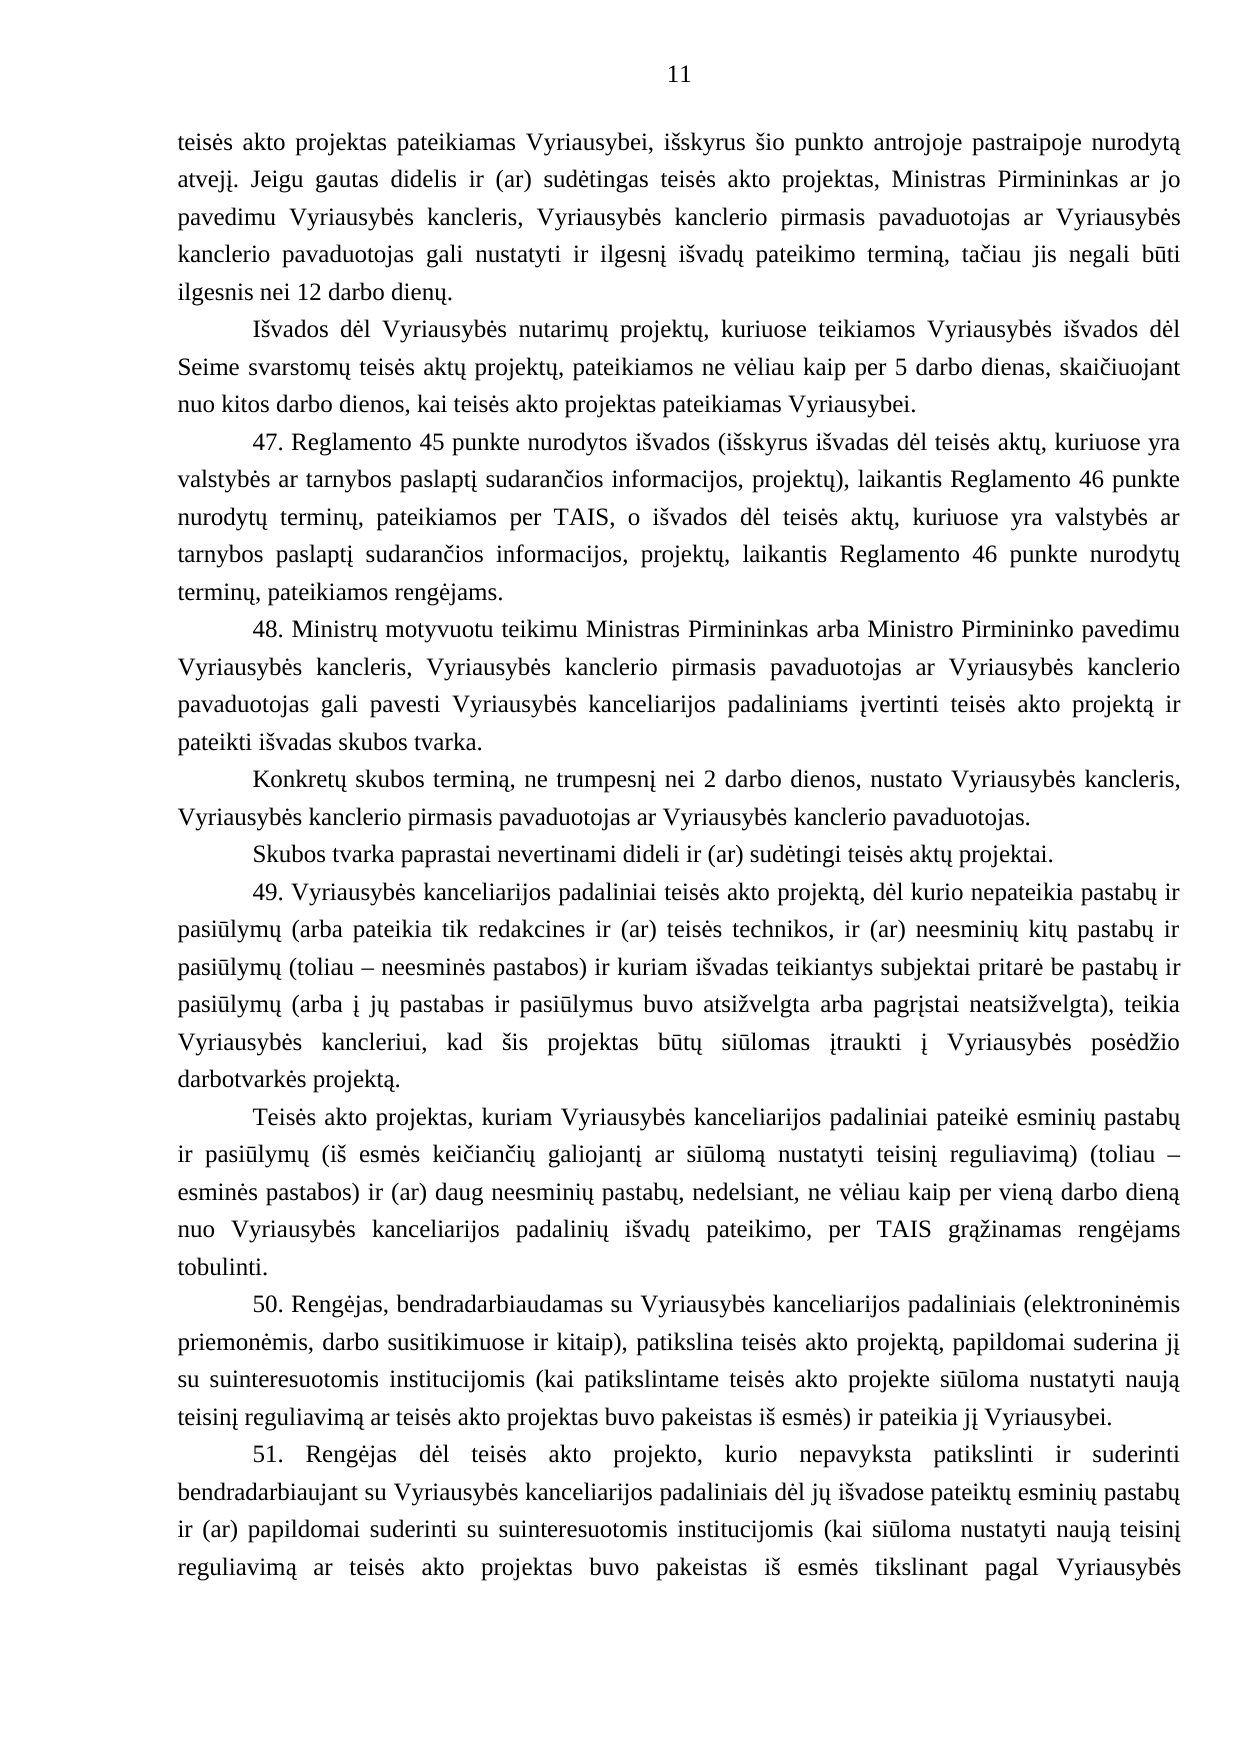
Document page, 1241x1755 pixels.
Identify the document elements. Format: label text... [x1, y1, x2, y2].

text Išvados dėl Vyriausybės nutarimų projektų, kuriuose teikiamos Vyriausybės išvados dėl Seime svarstomų teisės aktų projektų, pateikiamos ne vėliau kaip per 5 darbo dienas, skaičiuojant nuo kitos darbo dienos, kai teisės akto projektas pateikiamas Vyriausybei. [177, 306, 1181, 418]
text 50. Rengėjas, bendradarbiaudamas su Vyriausybės kanceliarijos padaliniais (elektroninėmis priemonėmis, darbo susitikimuose ir kitaip), patikslina teisės akto projektą, papildomai suderina jį su suinteresuotomis institucijomis (kai patikslintame teisės akto projekte siūloma nustatyti naują teisinį reguliavimą ar teisės akto projektas buvo pakeistas iš esmės) ir pateikia jį Vyriausybei. [177, 1281, 1181, 1431]
text 47. Reglamento 45 punkte nurodytos išvados (išskyrus išvadas dėl teisės aktų, kuriuose yra valstybės ar tarnybos paslaptį sudarančios informacijos, projektų), laikantis Reglamento 46 punkte nurodytų terminų, pateikiamos per TAIS, o išvados dėl teisės aktų, kuriuose yra valstybės ar tarnybos paslaptį sudarančios informacijos, projektų, laikantis Reglamento 46 punkte nurodytų terminų, pateikiamos rengėjams. [177, 418, 1181, 606]
text Konkretų skubos terminą, ne trumpesnį nei 2 darbo dienos, nustato Vyriausybės kancleris, Vyriausybės kanclerio pirmasis pavaduotojas ar Vyriausybės kanclerio pavaduotojas. [177, 756, 1181, 831]
text 48. Ministrų motyvuotu teikimu Ministras Pirmininkas arba Ministro Pirmininko pavedimu Vyriausybės kancleris, Vyriausybės kanclerio pirmasis pavaduotojas ar Vyriausybės kanclerio pavaduotojas gali pavesti Vyriausybės kanceliarijos padaliniams įvertinti teisės akto projektą ir pateikti išvadas skubos tvarka. [177, 606, 1181, 756]
text teisės akto projektas pateikiamas Vyriausybei, išskyrus šio punkto antrojoje pastraipoje nurodytą atvejį. Jeigu gautas didelis ir (ar) sudėtingas teisės akto projektas, Ministras Pirmininkas ar jo pavedimu Vyriausybės kancleris, Vyriausybės kanclerio pirmasis pavaduotojas ar Vyriausybės kanclerio pavaduotojas gali nustatyti ir ilgesnį išvadų pateikimo terminą, tačiau jis negali būti ilgesnis nei 12 darbo dienų. [177, 118, 1181, 306]
text Teisės akto projektas, kuriam Vyriausybės kanceliarijos padaliniai pateikė esminių pastabų ir pasiūlymų (iš esmės keičiančių galiojantį ar siūlomą nustatyti teisinį reguliavimą) (toliau – esminės pastabos) ir (ar) daug neesminių pastabų, nedelsiant, ne vėliau kaip per vieną darbo dieną nuo Vyriausybės kanceliarijos padalinių išvadų pateikimo, per TAIS grąžinamas rengėjams tobulinti. [177, 1093, 1181, 1281]
text 51. Rengėjas dėl teisės akto projekto, kurio nepavyksta patikslinti ir suderinti bendradarbiaujant su Vyriausybės kanceliarijos padaliniais dėl jų išvadose pateiktų esminių pastabų ir (ar) papildomai suderinti su suinteresuotomis institucijomis (kai siūloma nustatyti naują teisinį reguliavimą ar teisės akto projektas buvo pakeistas iš esmės tikslinant pagal Vyriausybės [177, 1431, 1181, 1581]
text 49. Vyriausybės kanceliarijos padaliniai teisės akto projektą, dėl kurio nepateikia pastabų ir pasiūlymų (arba pateikia tik redakcines ir (ar) teisės technikos, ir (ar) neesminių kitų pastabų ir pasiūlymų (toliau – neesminės pastabos) ir kuriam išvadas teikiantys subjektai pritarė be pastabų ir pasiūlymų (arba į jų pastabas ir pasiūlymus buvo atsižvelgta arba pagrįstai neatsižvelgta), teikia Vyriausybės kancleriui, kad šis projektas būtų siūlomas įtraukti į Vyriausybės posėdžio darbotvarkės projektą. [177, 868, 1181, 1093]
text Skubos tvarka paprastai nevertinami dideli ir (ar) sudėtingi teisės aktų projektai. [177, 831, 1181, 868]
